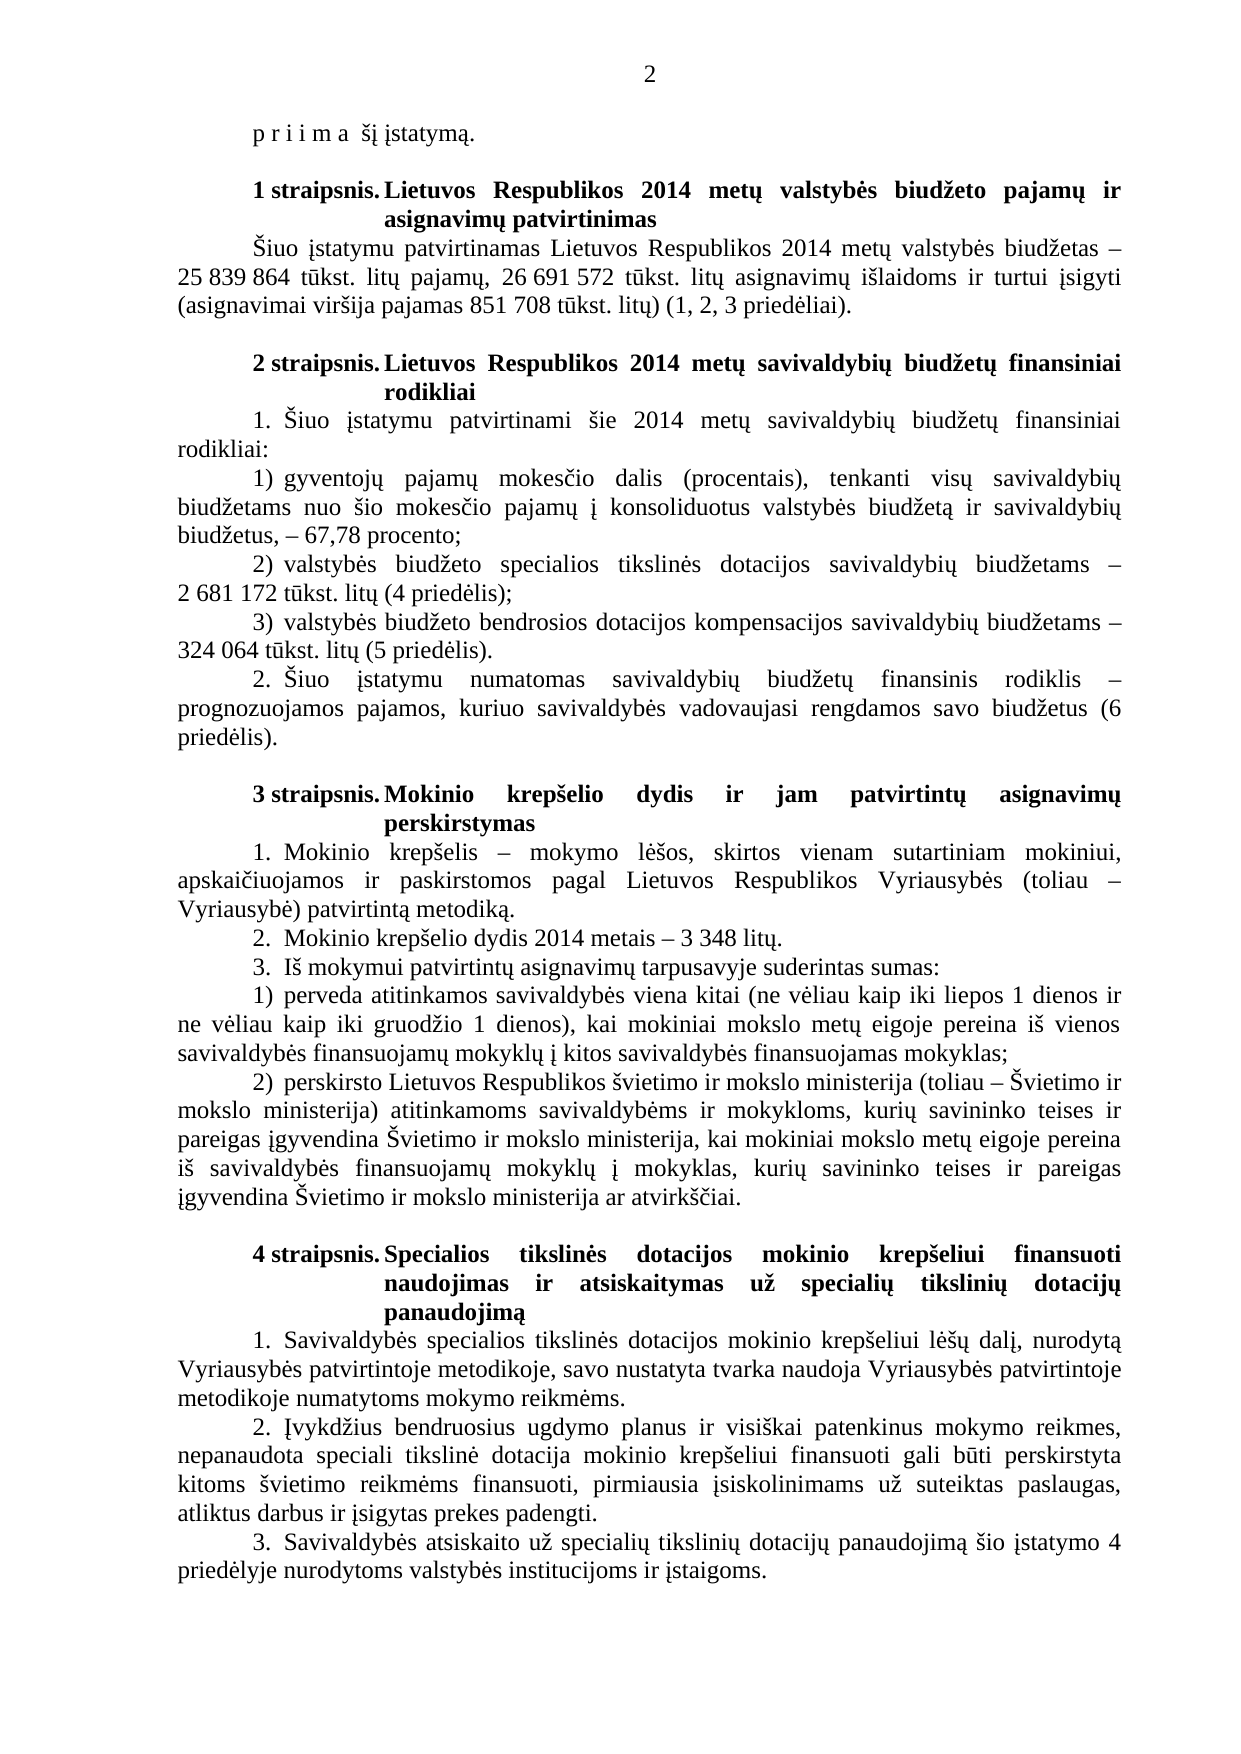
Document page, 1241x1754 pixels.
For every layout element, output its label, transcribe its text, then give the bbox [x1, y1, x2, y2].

text p r i i m a šį įstatymą. [177, 118, 1122, 147]
text 1. Šiuo įstatymu patvirtinami šie 2014 metų savivaldybių biudžetų finansiniai rodikliai: [177, 406, 1122, 463]
text 1) perveda atitinkamos savivaldybės viena kitai (ne vėliau kaip iki liepos 1 dienos ir ne vėliau kaip iki gruodžio 1 dienos), kai mokiniai mokslo metų eigoje pereina iš vienos savivaldybės finansuojamų mokyklų į kitos savivaldybės finansuojamas mokyklas; [177, 981, 1122, 1067]
text 1. Savivaldybės specialios tikslinės dotacijos mokinio krepšeliui lėšų dalį, nurodytą Vyriausybės patvirtintoje metodikoje, savo nustatyta tvarka naudoja Vyriausybės patvirtintoje metodikoje numatytoms mokymo reikmėms. [177, 1326, 1122, 1412]
text Šiuo įstatymu patvirtinamas Lietuvos Respublikos 2014 metų valstybės biudžetas – 25 839 864 tūkst. litų pajamų, 26 691 572 tūkst. litų asignavimų išlaidoms ir turtui įsigyti (asignavimai viršija pajamas 851 708 tūkst. litų) (1, 2, 3 priedėliai). [177, 233, 1122, 319]
text 4 straipsnis. Specialios tikslinės dotacijos mokinio krepšeliui finansuoti naudojimas ir atsiskaitymas už specialių tikslinių dotacijų panaudojimą [252, 1239, 1122, 1326]
text 2) perskirsto Lietuvos Respublikos švietimo ir mokslo ministerija (toliau – Švietimo ir mokslo ministerija) atitinkamoms savivaldybėms ir mokykloms, kurių savininko teises ir pareigas įgyvendina Švietimo ir mokslo ministerija, kai mokiniai mokslo metų eigoje pereina iš savivaldybės finansuojamų mokyklų į mokyklas, kurių savininko teises ir pareigas įgyvendina Švietimo ir mokslo ministerija ar atvirkščiai. [177, 1067, 1122, 1211]
text 1 straipsnis. Lietuvos Respublikos 2014 metų valstybės biudžeto pajamų ir asignavimų patvirtinimas [252, 176, 1122, 233]
text 1) gyventojų pajamų mokesčio dalis (procentais), tenkanti visų savivaldybių biudžetams nuo šio mokesčio pajamų į konsoliduotus valstybės biudžetą ir savivaldybių biudžetus, – 67,78 procento; [177, 463, 1122, 549]
text 3. Savivaldybės atsiskaito už specialių tikslinių dotacijų panaudojimą šio įstatymo 4 priedėlyje nurodytoms valstybės institucijoms ir įstaigoms. [177, 1527, 1122, 1584]
text 1. Mokinio krepšelis – mokymo lėšos, skirtos vienam sutartiniam mokiniui, apskaičiuojamos ir paskirstomos pagal Lietuvos Respublikos Vyriausybės (toliau – Vyriausybė) patvirtintą metodiką. [177, 837, 1122, 923]
text 2. Šiuo įstatymu numatomas savivaldybių biudžetų finansinis rodiklis – prognozuojamos pajamos, kuriuo savivaldybės vadovaujasi rengdamos savo biudžetus (6 priedėlis). [177, 664, 1122, 751]
text 2. Mokinio krepšelio dydis 2014 metais – 3 348 litų. [177, 923, 1122, 952]
text 2) valstybės biudžeto specialios tikslinės dotacijos savivaldybių biudžetams – 2 681 172 tūkst. litų (4 priedėlis); [177, 549, 1122, 607]
text 3) valstybės biudžeto bendrosios dotacijos kompensacijos savivaldybių biudžetams – 324 064 tūkst. litų (5 priedėlis). [177, 607, 1122, 664]
text 2 straipsnis. Lietuvos Respublikos 2014 metų savivaldybių biudžetų finansiniai rodikliai [252, 348, 1122, 406]
text 2. Įvykdžius bendruosius ugdymo planus ir visiškai patenkinus mokymo reikmes, nepanaudota speciali tikslinė dotacija mokinio krepšeliui finansuoti gali būti perskirstyta kitoms švietimo reikmėms finansuoti, pirmiausia įsiskolinimams už suteiktas paslaugas, atliktus darbus ir įsigytas prekes padengti. [177, 1412, 1122, 1527]
text 3 straipsnis. Mokinio krepšelio dydis ir jam patvirtintų asignavimų perskirstymas [252, 779, 1122, 837]
text 3. Iš mokymui patvirtintų asignavimų tarpusavyje suderintas sumas: [177, 952, 1122, 981]
